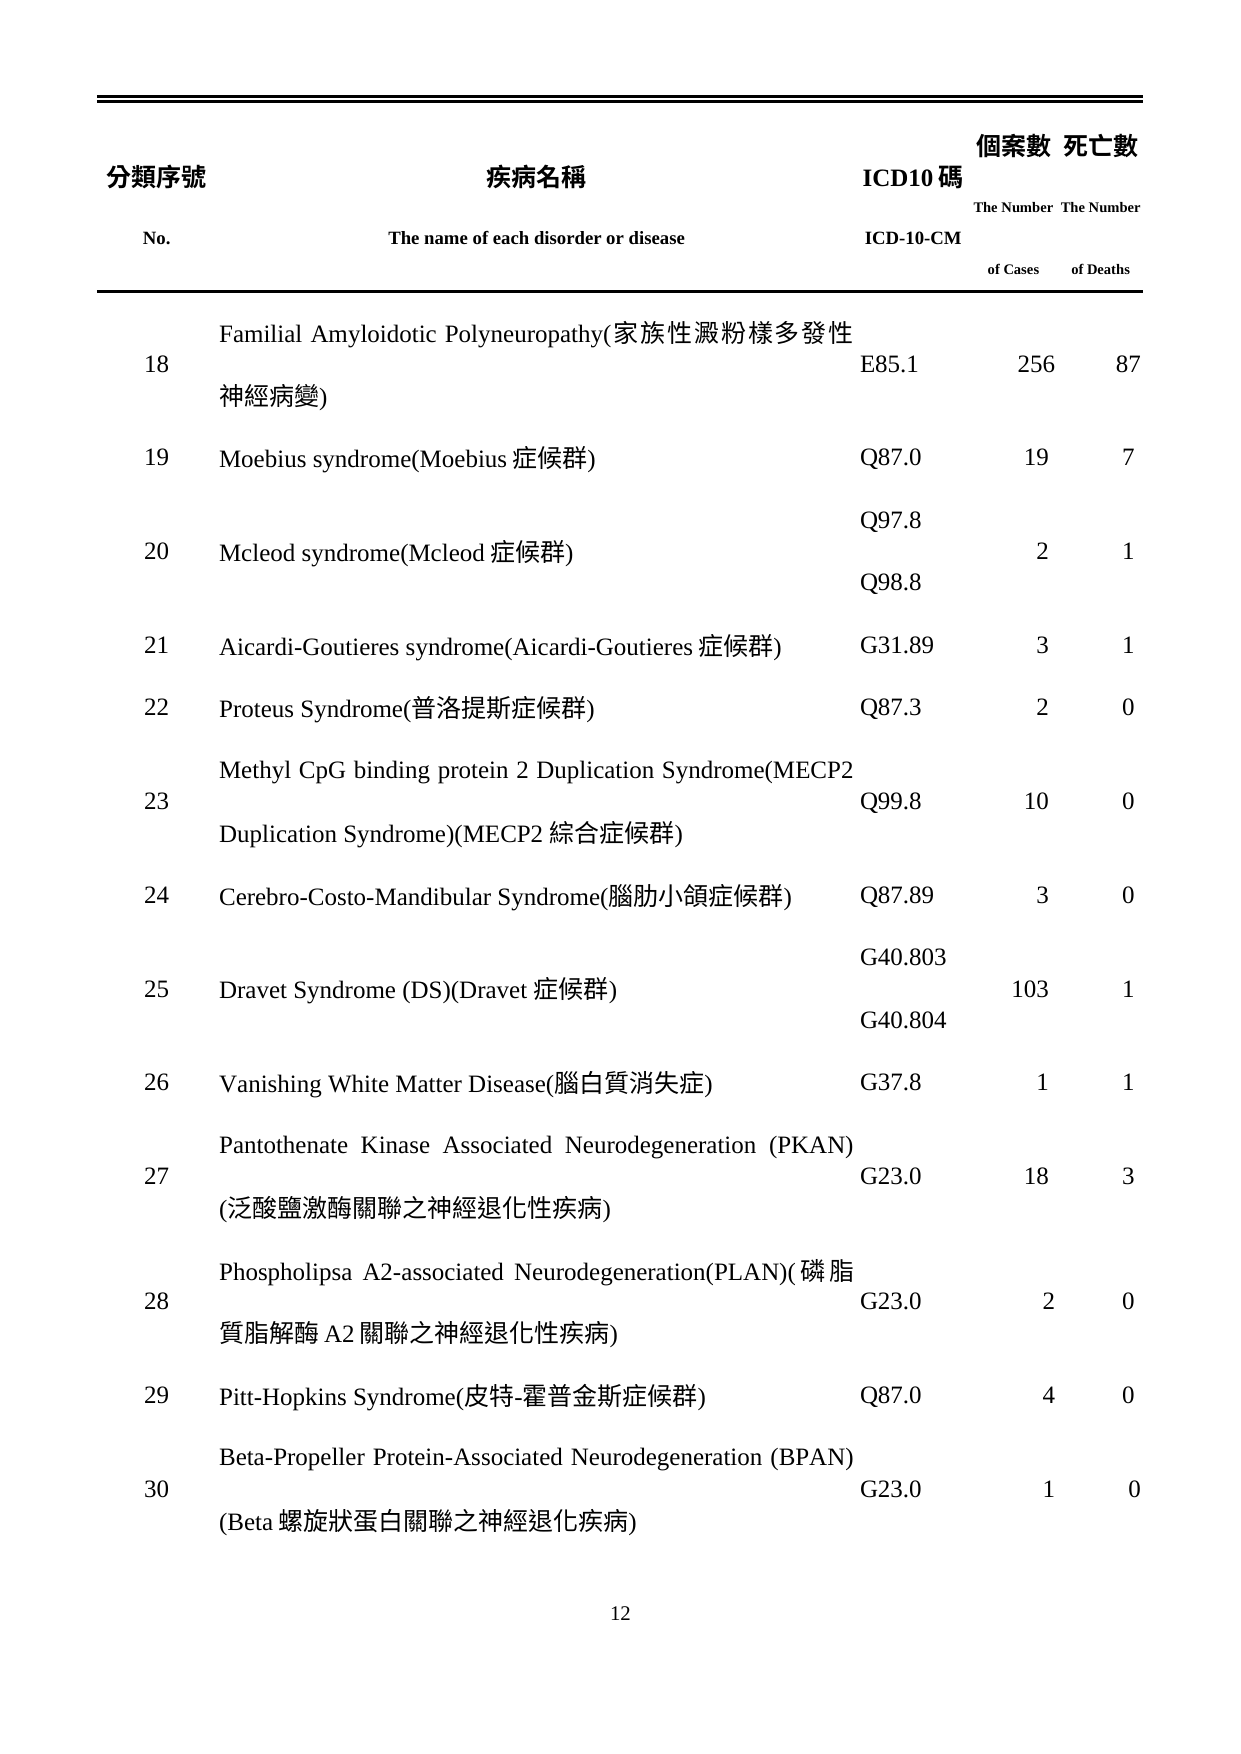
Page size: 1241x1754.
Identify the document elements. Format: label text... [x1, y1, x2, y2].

table_cell Vanishing White Matter Disease(腦白質消失症) [216, 1040, 857, 1103]
table_cell 0 [1058, 728, 1143, 853]
table_cell 28 [97, 1228, 216, 1353]
table_cell 256 [969, 293, 1057, 415]
table_cell 0 [1058, 1353, 1143, 1415]
table_cell 7 [1058, 415, 1143, 478]
table_cell G37.8 [857, 1040, 969, 1103]
table_header ICD10碼 ICD-10-CM [857, 103, 969, 290]
table_cell 0 [1058, 1415, 1143, 1540]
table_cell 4 [969, 1353, 1057, 1415]
table_cell 25 [97, 915, 216, 1040]
table_cell 1 [1058, 1040, 1143, 1103]
table_cell G31.89 [857, 603, 969, 665]
table_cell G23.0 [857, 1415, 969, 1540]
table_cell 2 [969, 1228, 1057, 1353]
table_cell 1 [1058, 478, 1143, 603]
table_cell 10 [969, 728, 1057, 853]
table_header 分類序號 No. [97, 103, 216, 290]
table_cell Pitt-Hopkins Syndrome(皮特-霍普金斯症候群) [216, 1353, 857, 1415]
table_cell 2 [969, 665, 1057, 728]
table_cell Q97.8 Q98.8 [857, 478, 969, 603]
table_cell 3 [969, 603, 1057, 665]
table_cell 27 [97, 1103, 216, 1228]
table_cell 1 [1058, 603, 1143, 665]
table_cell 19 [97, 415, 216, 478]
table_cell G23.0 [857, 1103, 969, 1228]
table_cell 26 [97, 1040, 216, 1103]
table_cell 21 [97, 603, 216, 665]
table_cell 87 [1058, 293, 1143, 415]
table_cell 0 [1058, 1228, 1143, 1353]
table_cell 30 [97, 1415, 216, 1540]
table_cell 24 [97, 853, 216, 915]
table_cell 1 [969, 1415, 1057, 1540]
table_cell 18 [969, 1103, 1057, 1228]
table_cell Q99.8 [857, 728, 969, 853]
table_cell Q87.0 [857, 415, 969, 478]
table_cell 0 [1058, 853, 1143, 915]
table_cell Q87.89 [857, 853, 969, 915]
table_cell Methyl CpG binding protein 2 Duplication Syndrome(MECP2 Duplication Syndrome)(MECP2 綜合症候群) [216, 728, 857, 853]
table_cell 18 [97, 293, 216, 415]
table_cell Proteus Syndrome(普洛提斯症候群) [216, 665, 857, 728]
table_header 死亡數 The Number of Deaths [1058, 103, 1143, 290]
table_cell E85.1 [857, 293, 969, 415]
table_cell Cerebro-Costo-Mandibular Syndrome(腦肋小頜症候群) [216, 853, 857, 915]
table_cell Q87.0 [857, 1353, 969, 1415]
table_cell Q87.3 [857, 665, 969, 728]
table_cell Phospholipsa A2-associated Neurodegeneration(PLAN)(磷脂質脂解酶A2關聯之神經退化性疾病) [216, 1228, 857, 1353]
table_cell Familial Amyloidotic Polyneuropathy(家族性澱粉樣多發性神經病變) [216, 293, 857, 415]
table_cell 1 [969, 1040, 1057, 1103]
table_cell 3 [969, 853, 1057, 915]
table_cell Moebius syndrome(Moebius症候群) [216, 415, 857, 478]
table_cell G23.0 [857, 1228, 969, 1353]
table_cell 103 [969, 915, 1057, 1040]
table_cell 19 [969, 415, 1057, 478]
table_cell 22 [97, 665, 216, 728]
table_cell G40.803 G40.804 [857, 915, 969, 1040]
table_header 個案數 The Number of Cases [969, 103, 1057, 290]
table_cell Pantothenate Kinase Associated Neurodegeneration (PKAN) (泛酸鹽激酶關聯之神經退化性疾病) [216, 1103, 857, 1228]
table_cell 2 [969, 478, 1057, 603]
table_cell 1 [1058, 915, 1143, 1040]
table_header 疾病名稱 The name of each disorder or disease [216, 103, 857, 290]
table_cell 0 [1058, 665, 1143, 728]
table_cell Mcleod syndrome(Mcleod症候群) [216, 478, 857, 603]
table_cell 20 [97, 478, 216, 603]
table_cell Beta-Propeller Protein-Associated Neurodegeneration (BPAN) (Beta螺旋狀蛋白關聯之神經退化疾病) [216, 1415, 857, 1540]
table_cell 23 [97, 728, 216, 853]
table_cell 3 [1058, 1103, 1143, 1228]
table_cell 29 [97, 1353, 216, 1415]
table_cell Aicardi-Goutieres syndrome(Aicardi-Goutieres症候群) [216, 603, 857, 665]
table_cell Dravet Syndrome (DS)(Dravet 症候群) [216, 915, 857, 1040]
